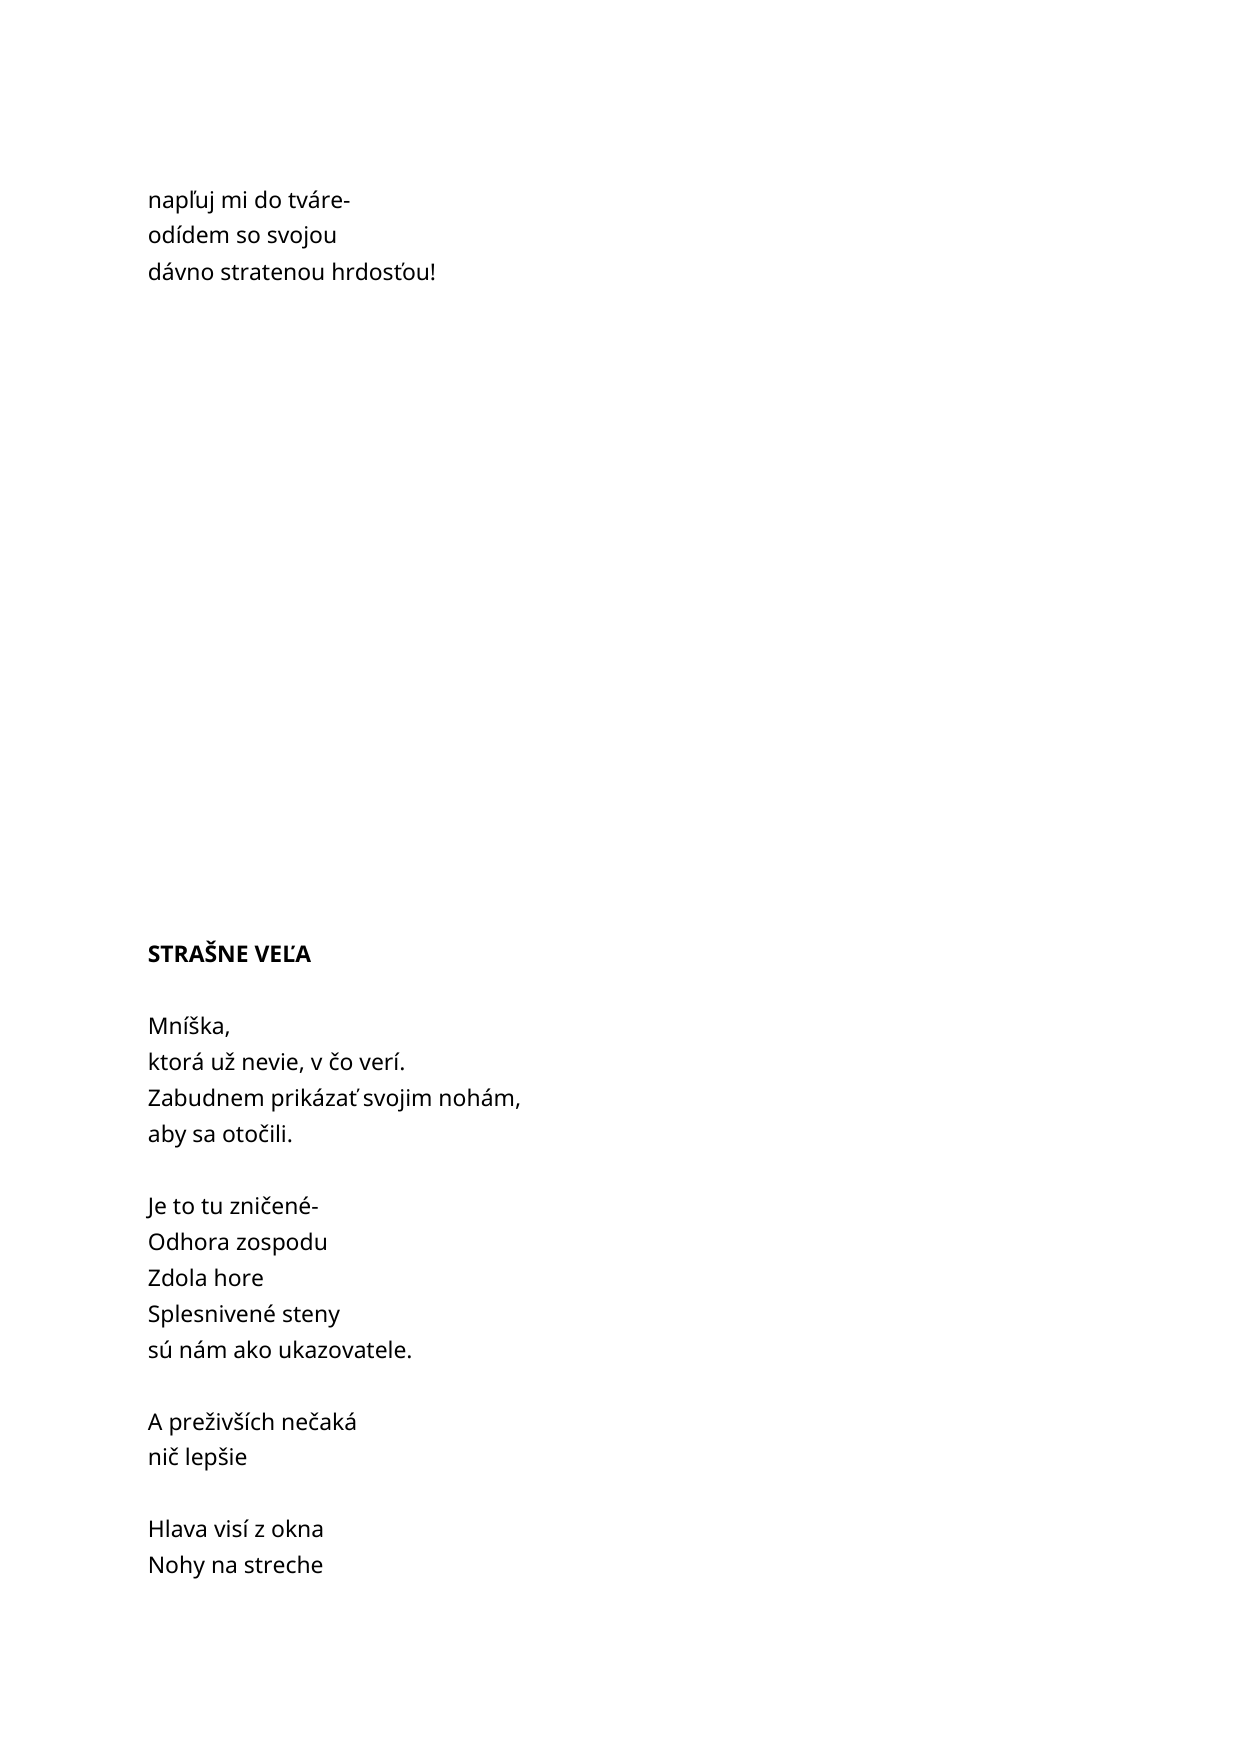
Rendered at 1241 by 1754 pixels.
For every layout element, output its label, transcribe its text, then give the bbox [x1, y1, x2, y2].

text STRAŠNE VEĽA [148, 938, 1093, 969]
text dávno stratenou hrdosťou! [148, 255, 1093, 287]
text napľuj mi do tváre- [148, 183, 1093, 215]
text odídem so svojou [148, 219, 1093, 251]
text Mníška, [148, 1010, 1093, 1041]
text ktorá už nevie, v čo verí. Zabudnem prikázať svojim nohám, [148, 1046, 1093, 1113]
text aby sa otočili. Je to tu zničené- Odhora zospodu Zdola hore Splesnivené steny sú nám ako ukazovatele. A preživších nečaká nič lepšie Hlava visí z okna Nohy na streche [148, 1118, 1093, 1580]
